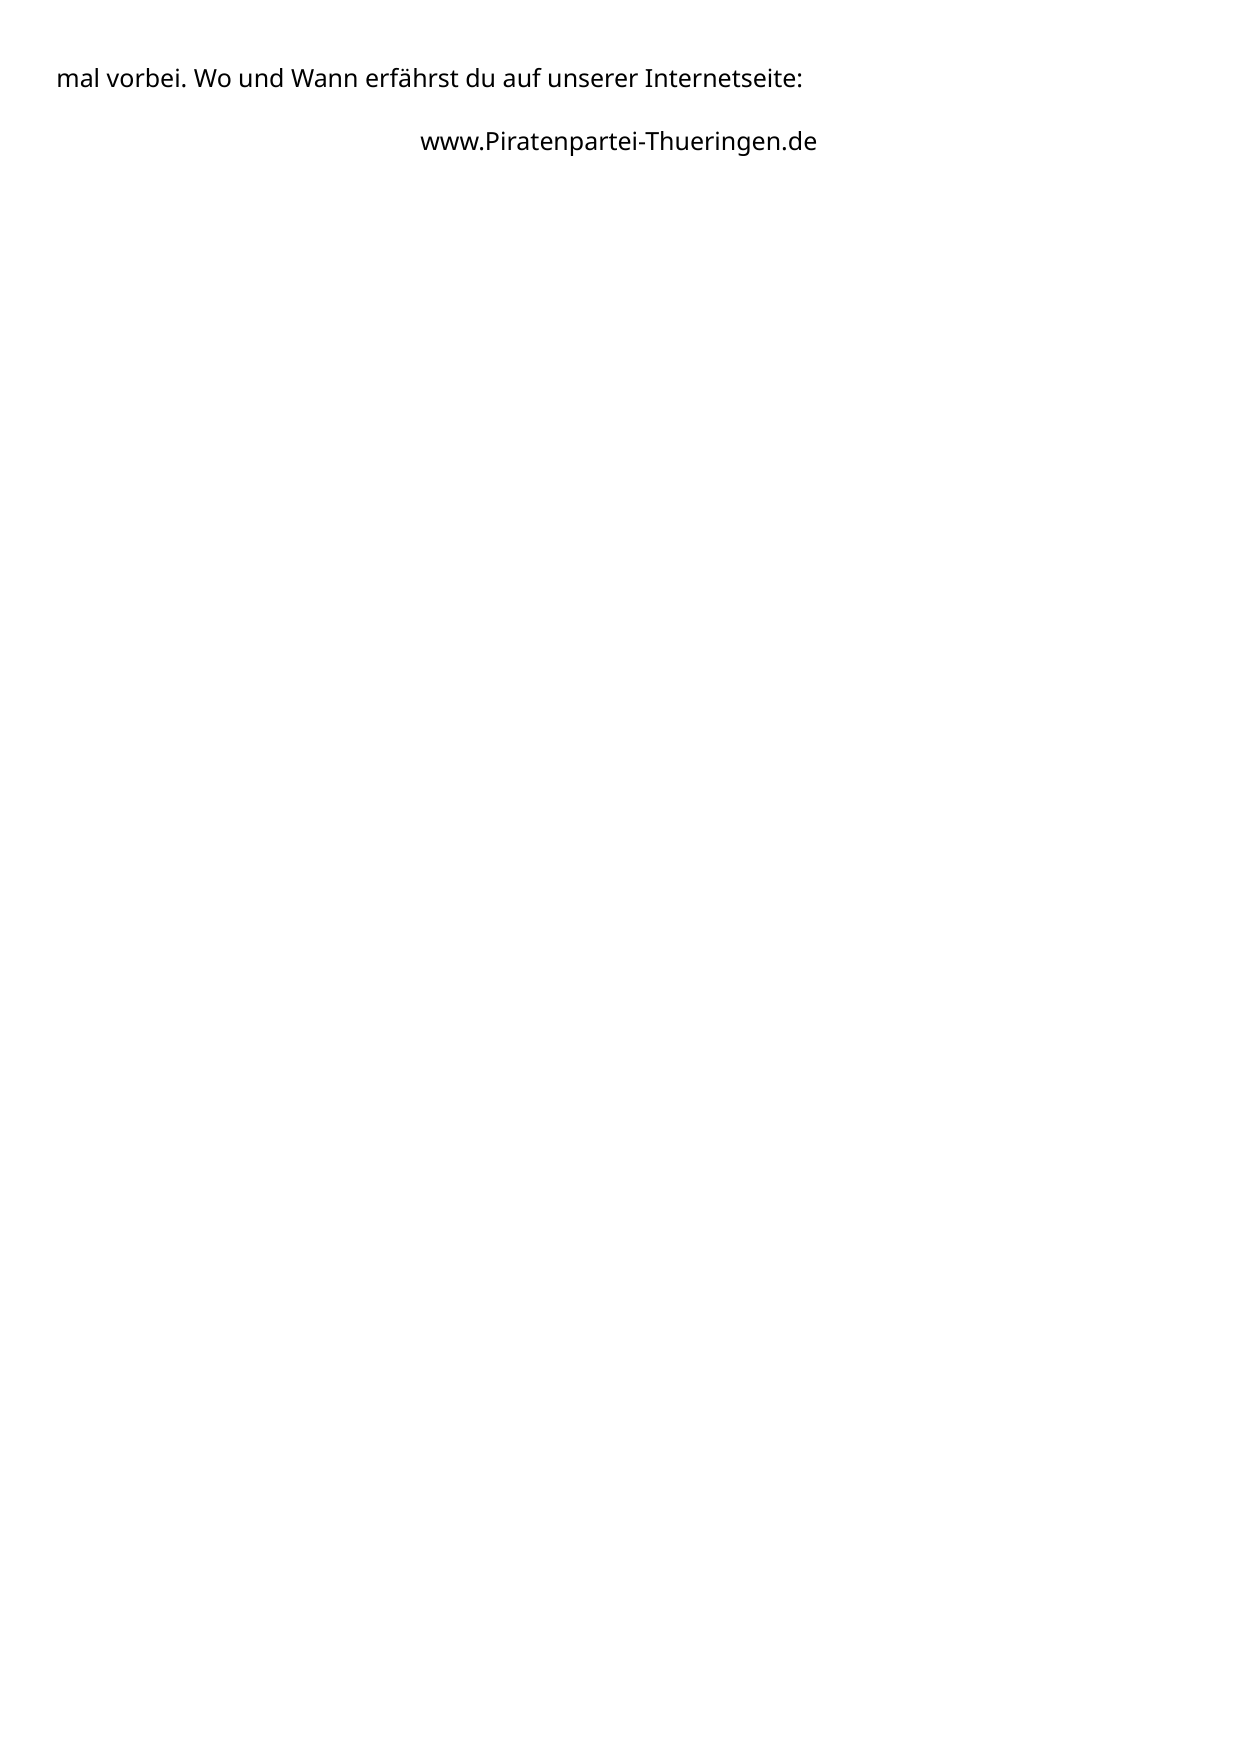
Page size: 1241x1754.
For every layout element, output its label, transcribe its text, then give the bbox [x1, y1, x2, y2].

text mal vorbei. Wo und Wann erfährst du auf unserer Internetseite: [56, 61, 1181, 95]
text www.Piratenpartei-Thueringen.de [56, 123, 1181, 157]
